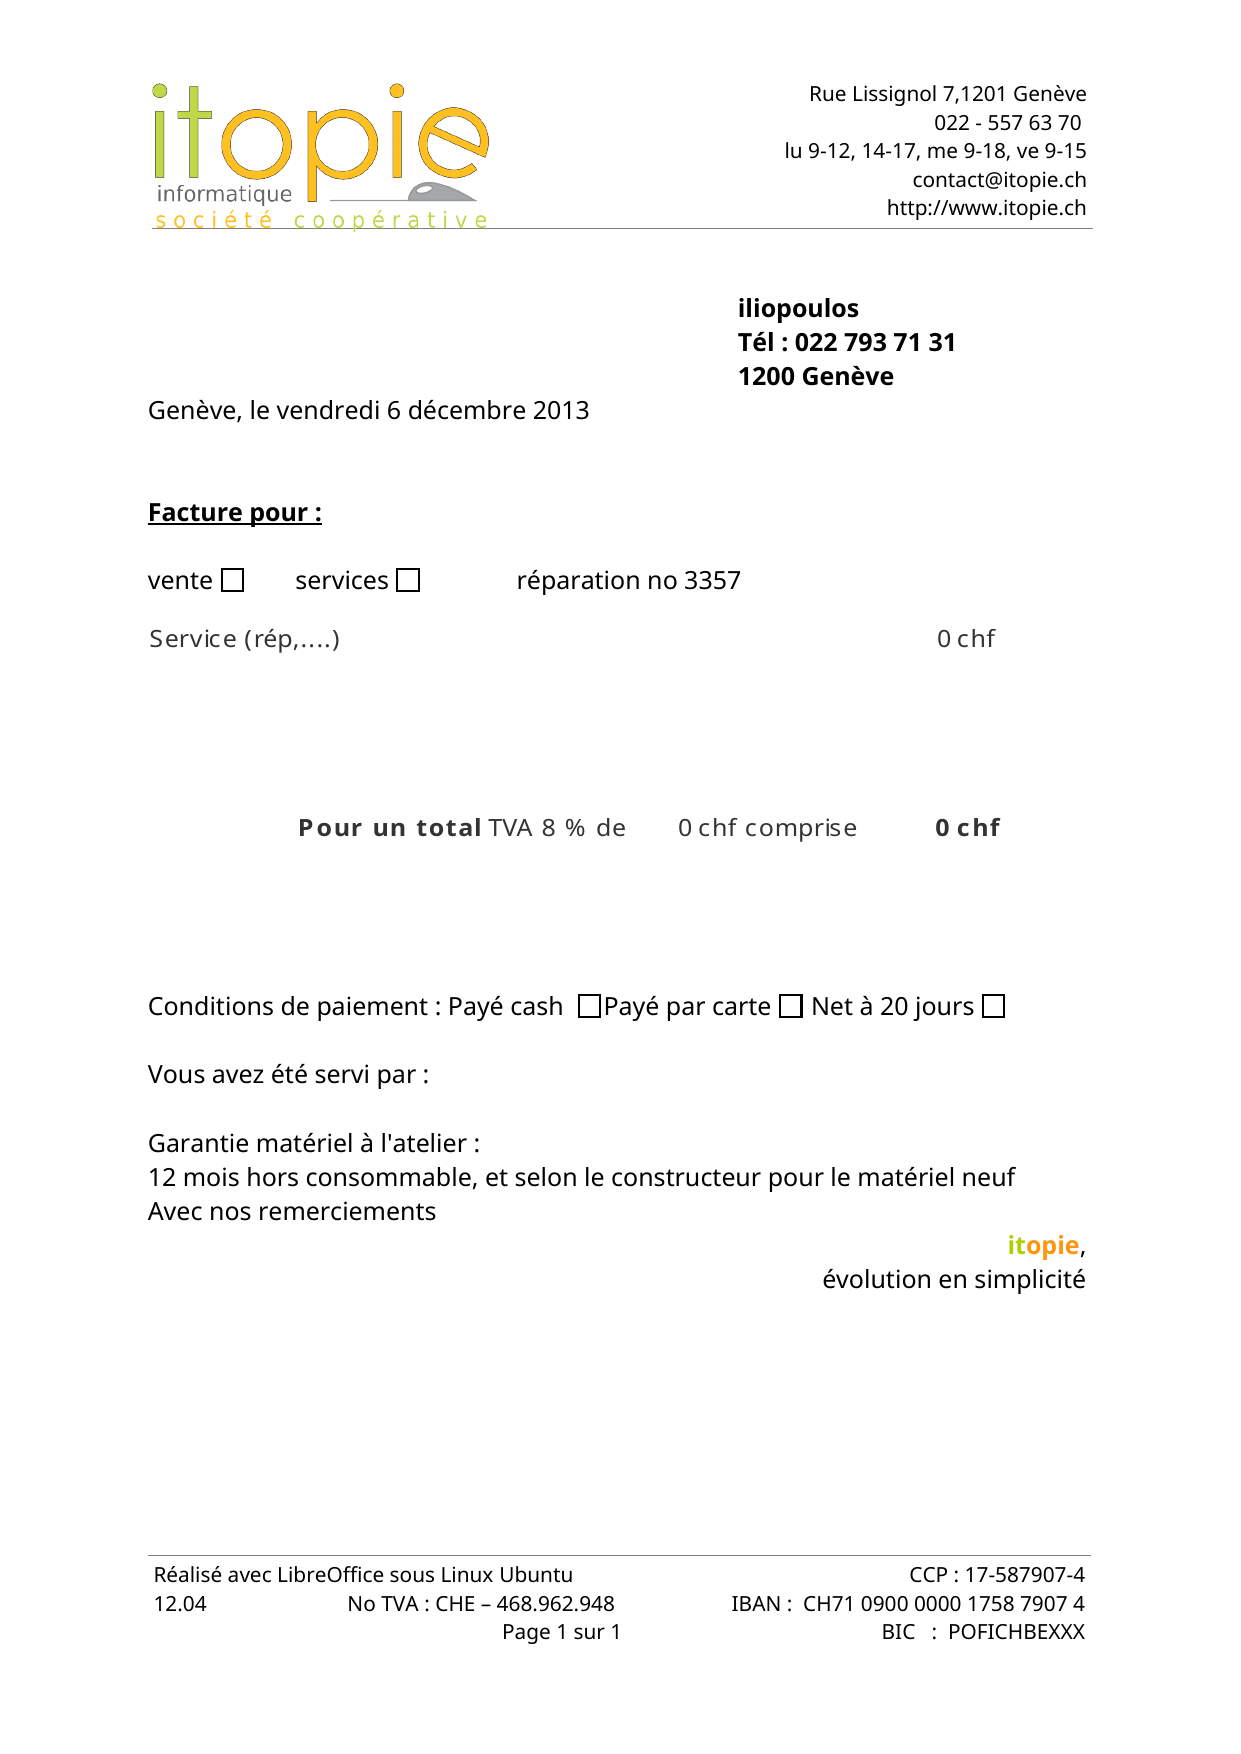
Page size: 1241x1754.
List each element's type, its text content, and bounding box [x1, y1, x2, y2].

text Tél : 022 793 71 31 [148, 324, 1093, 358]
text vente services réparation no 3357 [148, 563, 1093, 597]
text 1200 Genève [148, 358, 1093, 392]
text Facture pour : [148, 495, 1093, 529]
text évolution en simplicité [148, 1262, 1093, 1296]
text itopie, [148, 1227, 1093, 1262]
text Conditions de paiement : Payé cash Payé par carte Net à 20 jours [148, 989, 1093, 1023]
text Vous avez été servi par : [148, 1057, 1093, 1091]
text Garantie matériel à l'atelier : [148, 1125, 1093, 1159]
text Genève, le vendredi 6 décembre 2013 [148, 392, 1093, 427]
picture [138, 72, 500, 244]
text Avec nos remerciements [148, 1193, 1093, 1227]
text iliopoulos [148, 290, 1093, 324]
text 12 mois hors consommable, et selon le constructeur pour le matériel neuf [148, 1159, 1093, 1193]
